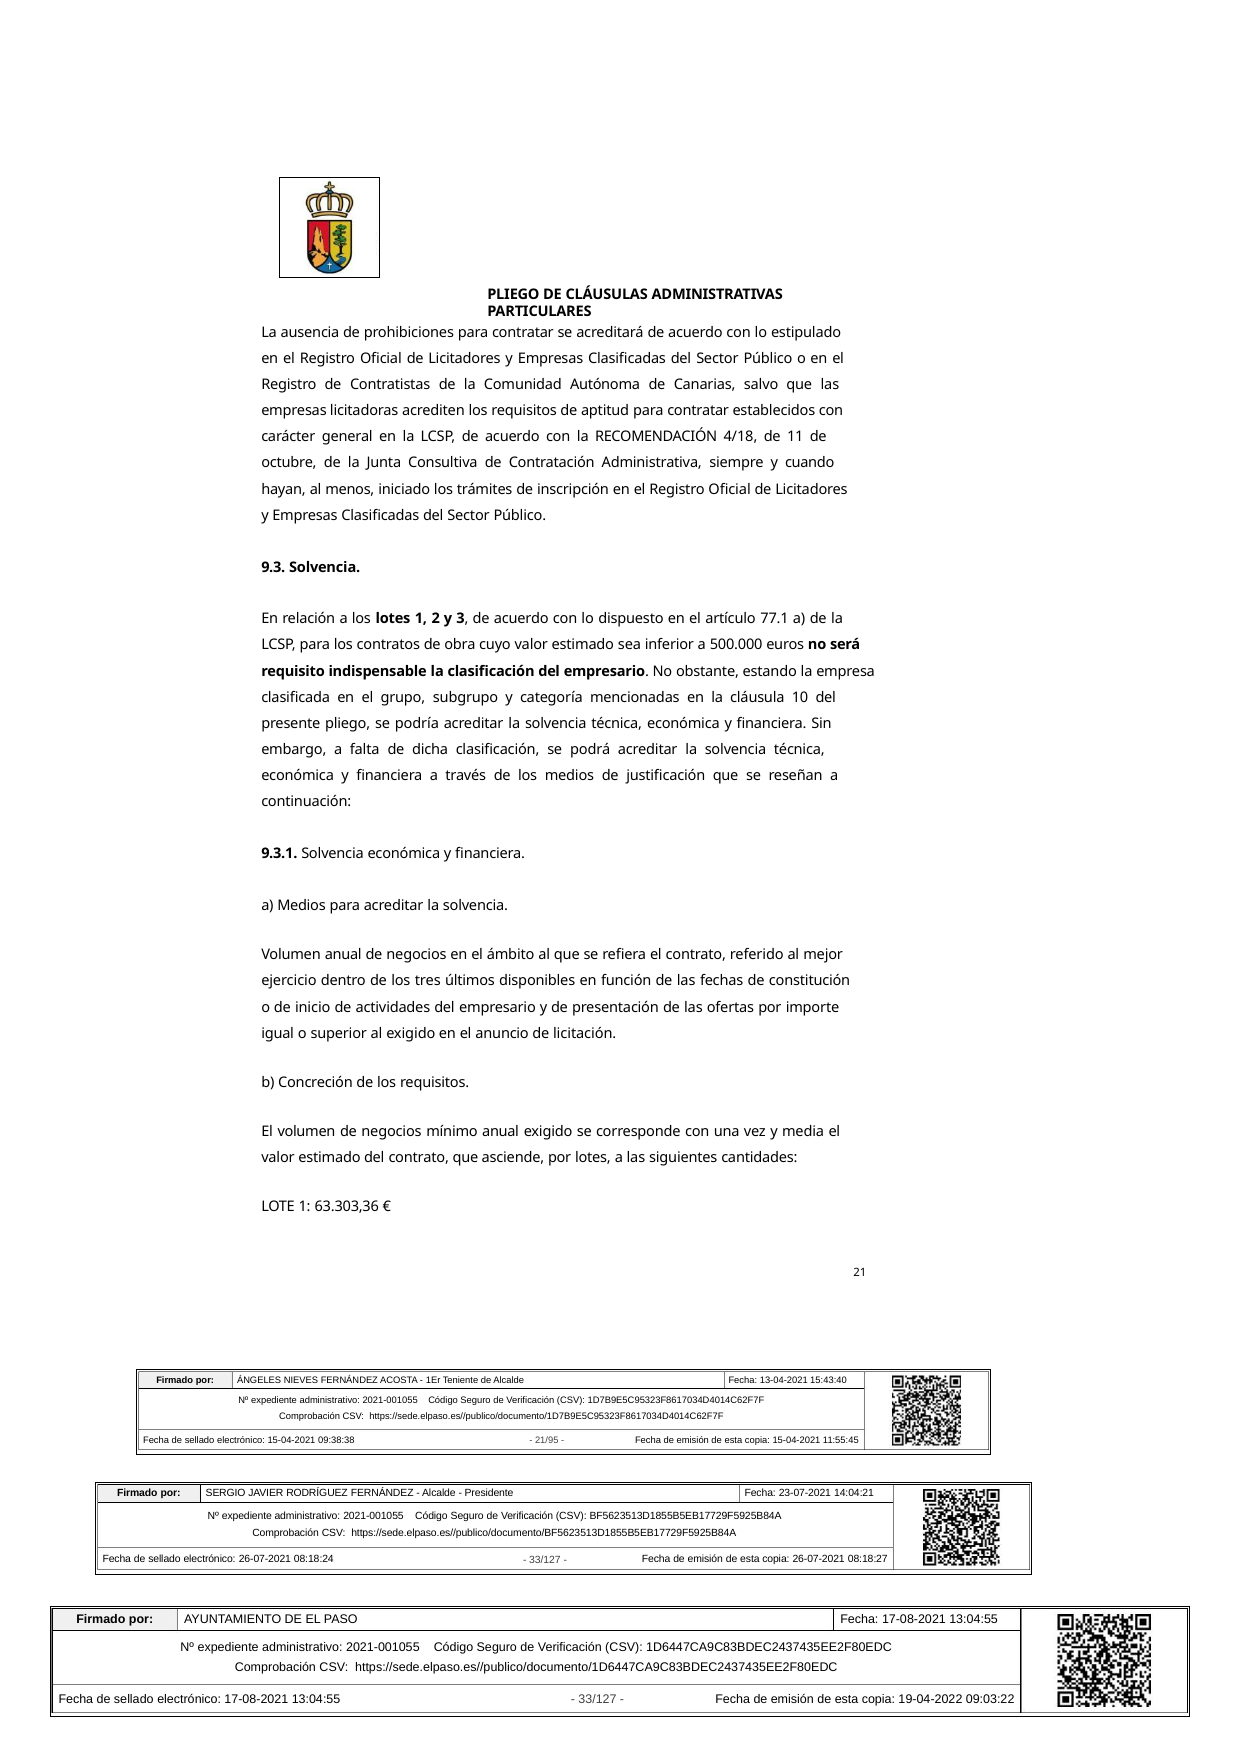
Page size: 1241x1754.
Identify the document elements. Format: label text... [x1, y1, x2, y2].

text Fecha de sellado electrónico: 15-04-2021 09:38:38 [143, 1435, 379, 1445]
text En relación a los lotes 1, 2 y 3, de acuerdo con lo dispuesto en el artículo 77.1 a) de la [261, 610, 891, 627]
text .3.1. Solvencia económica y financiera. [269, 845, 566, 862]
text El volumen de negocios mínimo anual exigido se corresponde con una vez y media el [261, 1122, 890, 1139]
text LCSP, para los contratos de obra cuyo valor estimado sea inferior a 500.000 euros no será [261, 636, 891, 653]
text - 33/127 - [571, 1693, 643, 1707]
text b) Concreción de los requisitos. [261, 1074, 502, 1091]
text - 21/95 - [529, 1435, 578, 1446]
text Comprobación CSV: https://sede.elpaso.es//publico/documento/1D7B9E5C95323F8617034D4014C62F7F [279, 1411, 788, 1421]
text económica y financiera a través de los medios de justificación que se reseñan a [261, 767, 891, 784]
text AYUNTAMIENTO DE EL PASO [184, 1612, 386, 1626]
text Fecha de sellado electrónico: 26-07-2021 08:18:24 [102, 1553, 359, 1565]
text Firmado por: [156, 1375, 228, 1385]
text valor estimado del contrato, que asciende, por lotes, a las siguientes cantidades: [261, 1149, 890, 1166]
text SERGIO JAVIER RODRÍGUEZ FERNÁNDEZ - Alcalde - Presidente [205, 1488, 540, 1499]
text Registro de Contratistas de la Comunidad Autónoma de Canarias, salvo que las [261, 376, 891, 393]
text empresas licitadoras acrediten los requisitos de aptitud para contratar establecidos con [261, 402, 891, 419]
picture [137, 1370, 990, 1454]
text en el Registro Oficial de Licitadores y Empresas Clasificadas del Sector Público o en el [261, 350, 891, 367]
text a) Medios para acreditar la solvencia. [261, 897, 549, 914]
text continuación: [261, 793, 891, 810]
picture [51, 1607, 1189, 1716]
text octubre, de la Junta Consultiva de Contratación Administrativa, siempre y cuando [261, 454, 891, 471]
text y Empresas Clasificadas del Sector Público. [261, 507, 891, 524]
text Nº expediente administrativo: 2021-001055 Código Seguro de Verificación (CSV): 1D7B9E5C95323F8617034D4014C62F7F [238, 1396, 788, 1406]
text hayan, al menos, iniciado los trámites de inscripción en el Registro Oficial de Licitadores [261, 481, 891, 497]
text 9 [261, 845, 269, 851]
text 9 [261, 849, 269, 862]
text presente pliego, se podría acreditar la solvencia técnica, económica y financiera. Sin [261, 715, 891, 732]
text Nº expediente administrativo: 2021-001055 Código Seguro de Verificación (CSV): BF5623513D1855B5EB17729F5925B84A [207, 1510, 807, 1522]
text Fecha de emisión de esta copia: 19-04-2022 09:03:22 [715, 1692, 1039, 1706]
text 9 [261, 558, 269, 565]
text - 33/127 - [523, 1554, 582, 1565]
text Fecha: 17-08-2021 13:04:55 [840, 1612, 1021, 1626]
text Fecha de emisión de esta copia: 15-04-2021 11:55:45 [635, 1435, 884, 1445]
text .3. Solvencia. [269, 558, 382, 575]
picture [96, 1483, 1031, 1574]
text Comprobación CSV: https://sede.elpaso.es//publico/documento/BF5623513D1855B5EB17729F5925B84A [252, 1527, 807, 1539]
text embargo, a falta de dicha clasificación, se podrá acreditar la solvencia técnica, [261, 741, 891, 758]
text Firmado por: [76, 1612, 172, 1626]
text Fecha de emisión de esta copia: 26-07-2021 08:18:27 [642, 1553, 912, 1565]
text 9 [261, 563, 269, 575]
text requisito indispensable la clasificación del empresario. No obstante, estando la empresa [261, 662, 891, 679]
text 21 [853, 1266, 883, 1279]
text Comprobación CSV: https://sede.elpaso.es//publico/documento/1D6447CA9C83BDEC2437435EE2F80EDC [234, 1661, 918, 1674]
text Fecha: 13-04-2021 15:43:40 [728, 1375, 864, 1385]
picture [280, 178, 379, 277]
text carácter general en la LCSP, de acuerdo con la RECOMENDACIÓN 4/18, de 11 de [261, 428, 891, 445]
text Firmado por: [117, 1488, 196, 1499]
text ÁNGELES NIEVES FERNÁNDEZ ACOSTA - 1Er Teniente de Alcalde [237, 1375, 552, 1385]
text LOTE 1: 63.303,36 € [261, 1198, 410, 1214]
text igual o superior al exigido en el anuncio de licitación. [261, 1025, 890, 1042]
text Nº expediente administrativo: 2021-001055 Código Seguro de Verificación (CSV): 1D6447CA9C83BDEC2437435EE2F80EDC [180, 1640, 918, 1654]
text clasificada en el grupo, subgrupo y categoría mencionadas en la cláusula 10 del [261, 689, 891, 706]
text Fecha de sellado electrónico: 17-08-2021 13:04:55 [58, 1692, 365, 1706]
text Fecha: 23-07-2021 14:04:21 [744, 1488, 893, 1499]
text Volumen anual de negocios en el ámbito al que se refiera el contrato, referido al mejor [261, 946, 890, 963]
text La ausencia de prohibiciones para contratar se acreditará de acuerdo con lo estipulado [261, 324, 891, 341]
text PLIEGO DE CLÁUSULAS ADMINISTRATIVAS PARTICULARES [487, 286, 890, 320]
text ejercicio dentro de los tres últimos disponibles en función de las fechas de constitución [261, 972, 890, 989]
text o de inicio de actividades del empresario y de presentación de las ofertas por importe [261, 998, 890, 1015]
